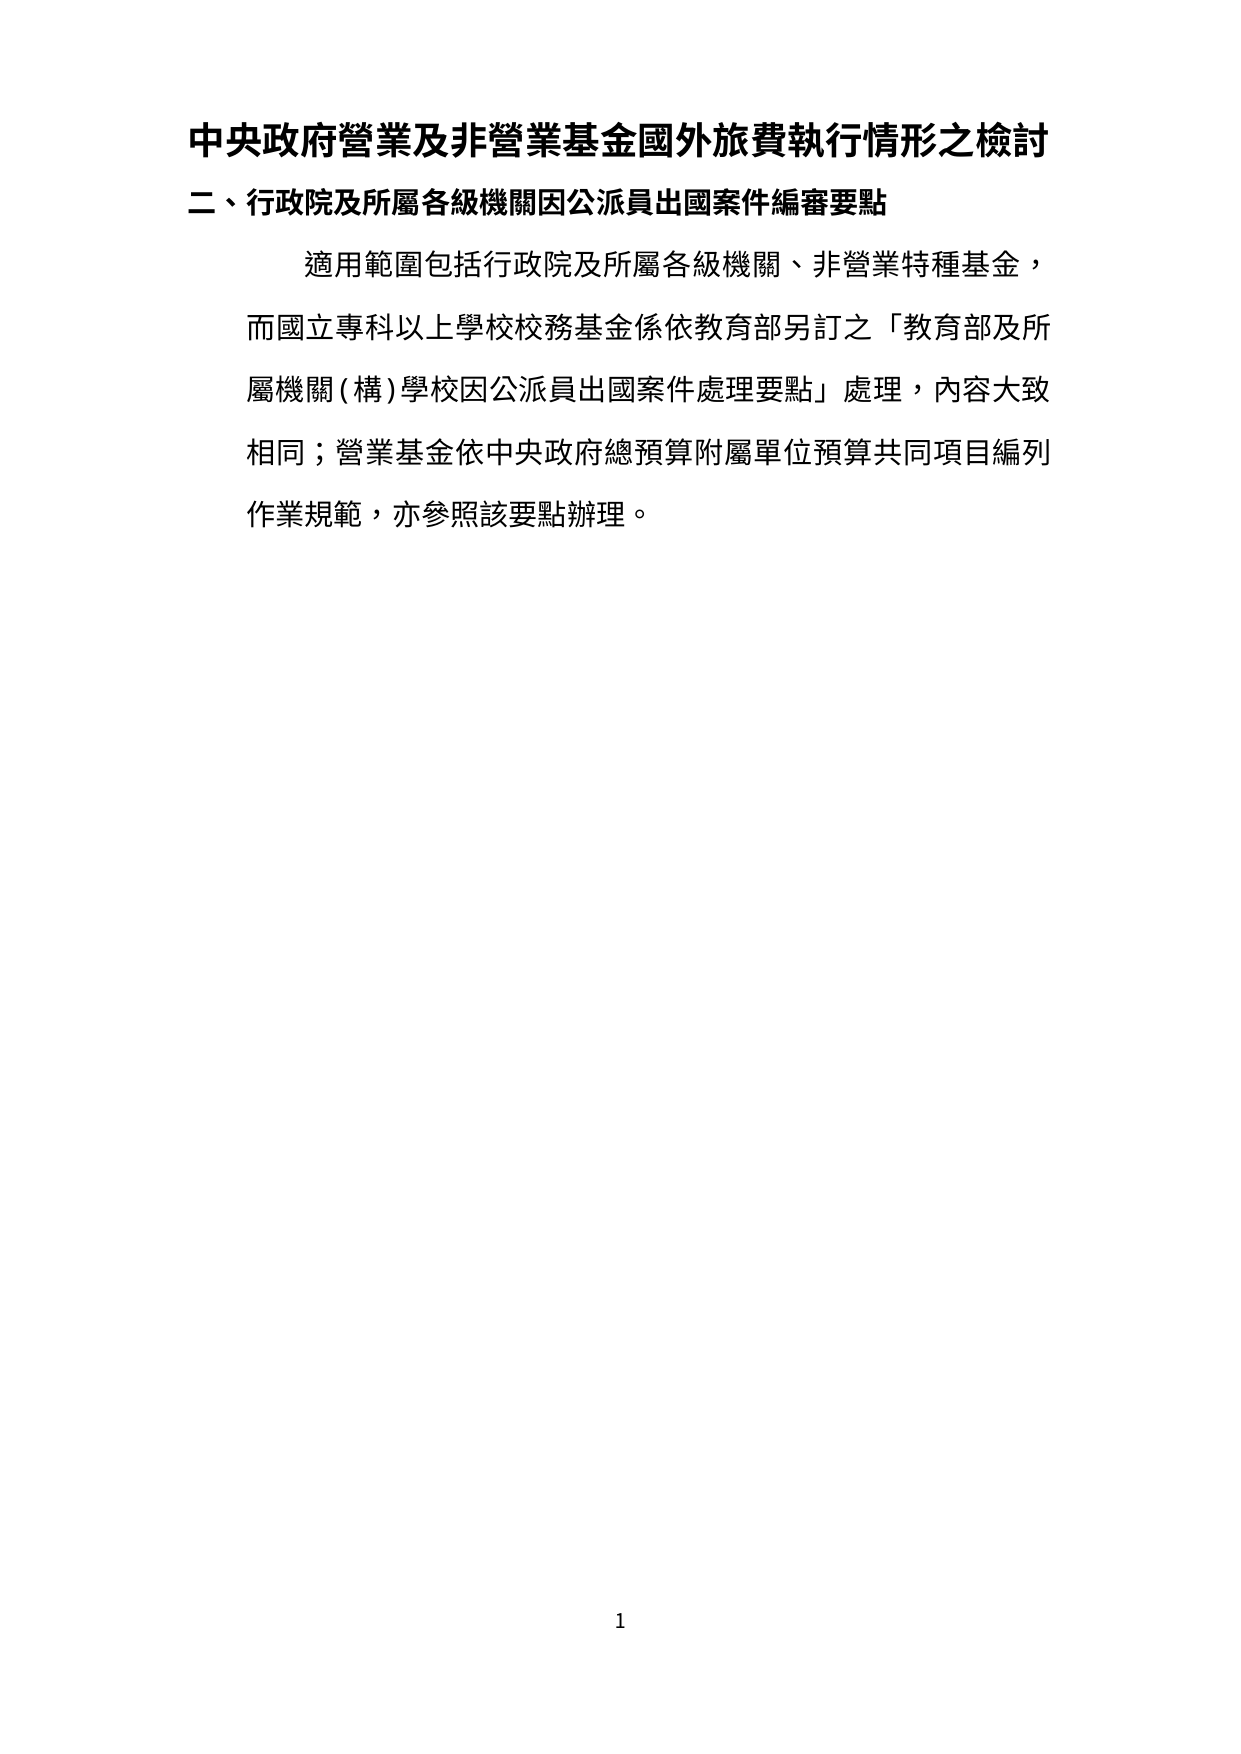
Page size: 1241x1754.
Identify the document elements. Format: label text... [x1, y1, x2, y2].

text 二、行政院及所屬各級機關因公派員出國案件編審要點 [187, 159, 1053, 221]
text 中央政府營業及非營業基金國外旅費執行情形之檢討 [187, 96, 1053, 159]
text 適用範圍包括行政院及所屬各級機關、非營業特種基金，而國立專科以上學校校務基金係依教育部另訂之「教育部及所屬機關(構)學校因公派員出國案件處理要點」處理，內容大致相同；營業基金依中央政府總預算附屬單位預算共同項目編列作業規範，亦參照該要點辦理。 [246, 221, 1053, 534]
